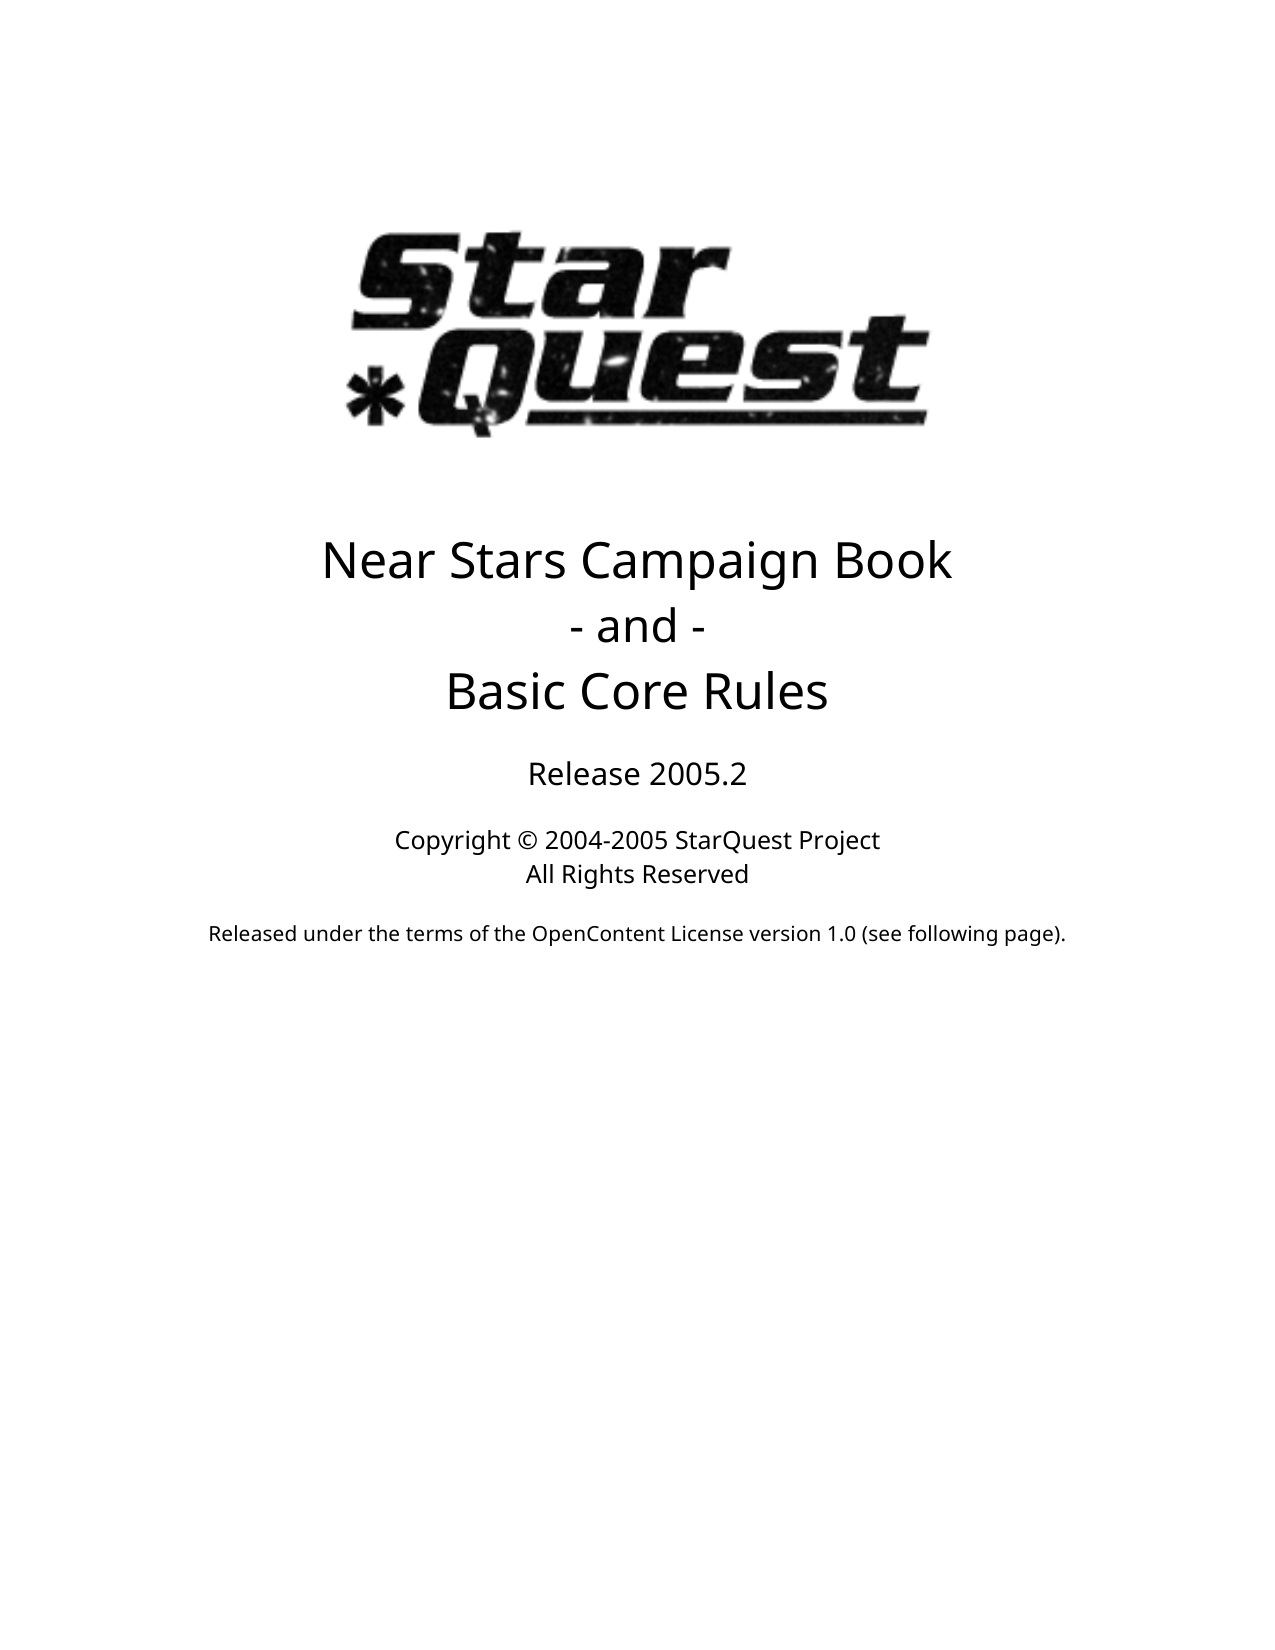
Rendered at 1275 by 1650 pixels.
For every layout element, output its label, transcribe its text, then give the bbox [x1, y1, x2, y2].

text Released under the terms of the OpenContent License version 1.0 (see following page). [150, 919, 1125, 948]
text Release 2005.2 [150, 752, 1125, 794]
text Copyright © 2004-2005 StarQuest Project [150, 823, 1125, 857]
text - and - [150, 593, 1125, 656]
picture [308, 217, 969, 452]
text All Rights Reserved [150, 857, 1125, 891]
text Basic Core Rules [150, 656, 1125, 723]
text Near Stars Campaign Book [150, 525, 1125, 593]
